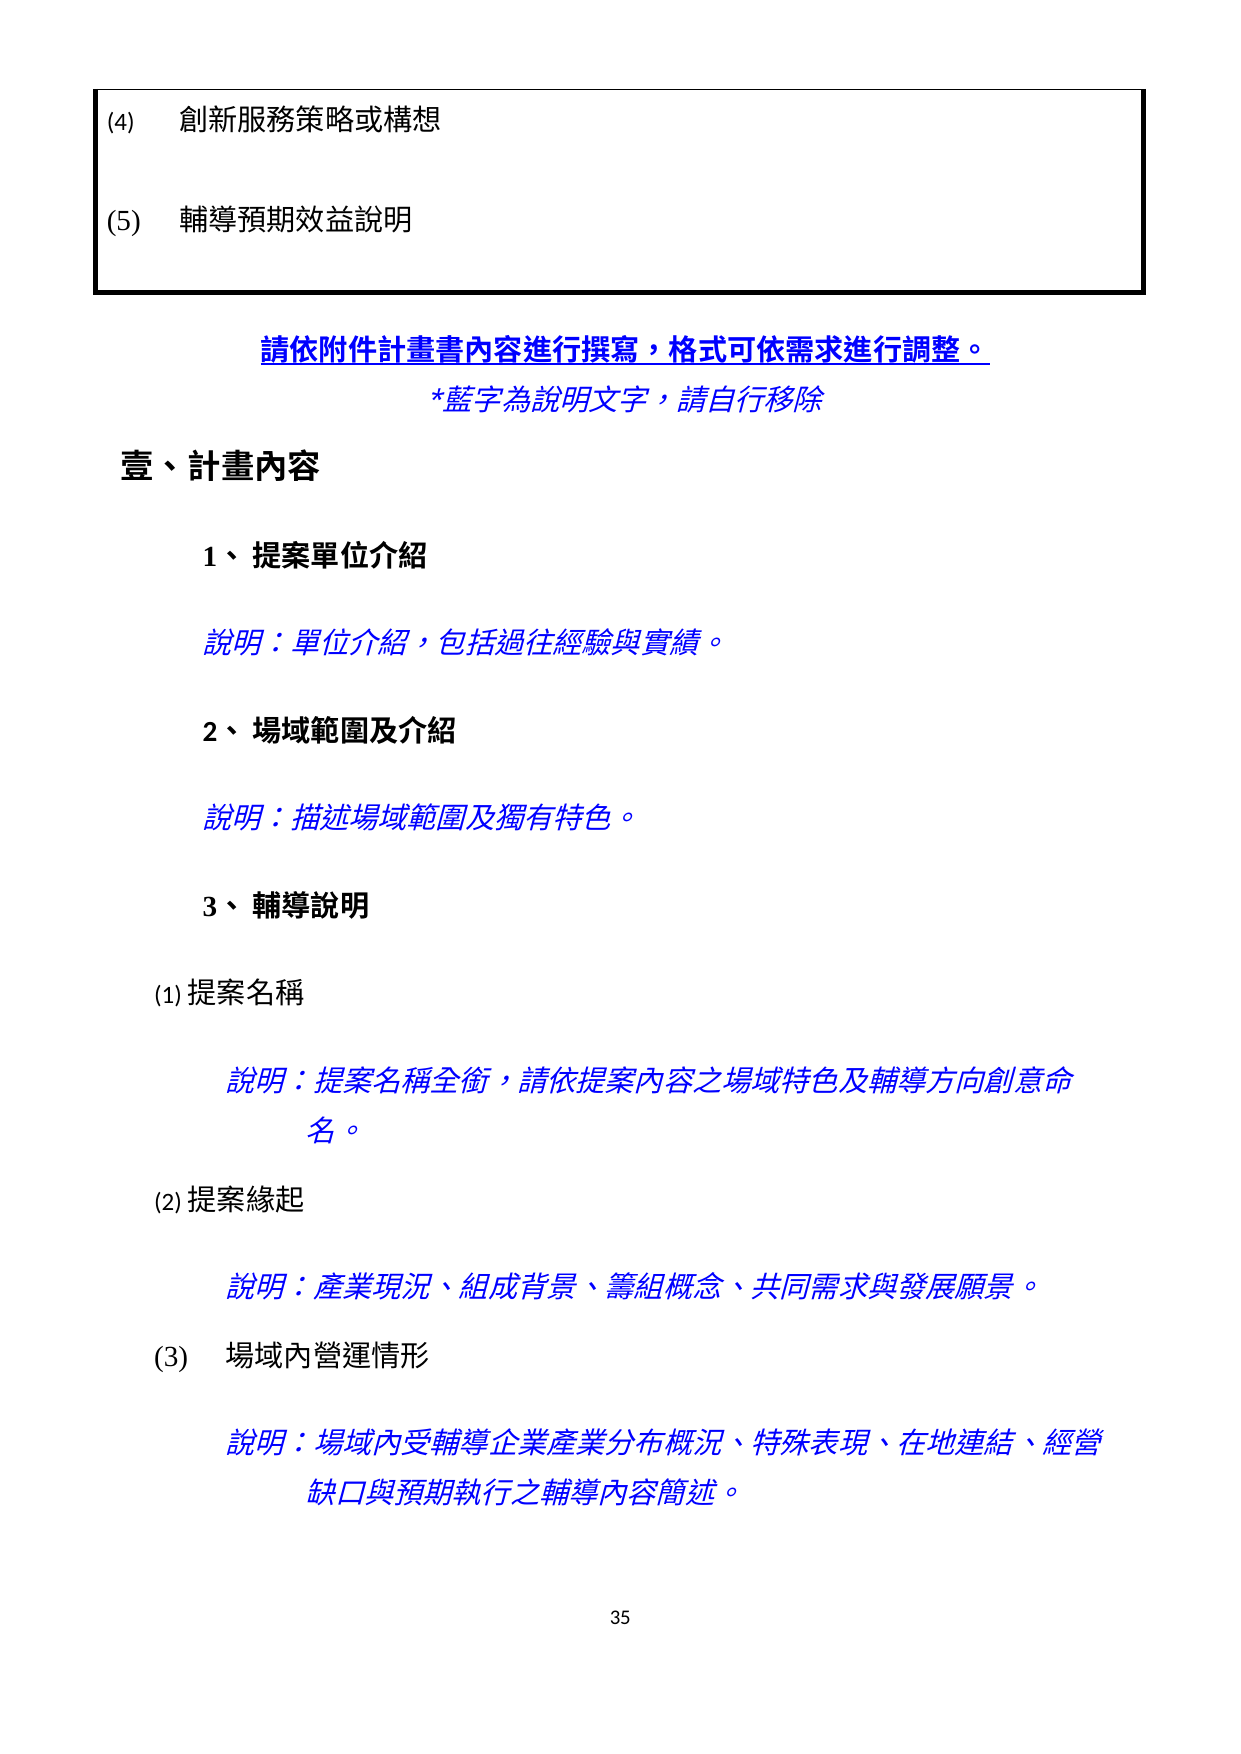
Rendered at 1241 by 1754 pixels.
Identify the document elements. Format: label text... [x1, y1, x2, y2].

list 輔導說明 [202, 876, 1053, 926]
list 提案單位介紹 [202, 526, 1053, 576]
text 說明：產業現況、組成背景、籌組概念、共同需求與發展願景。 [225, 1257, 1132, 1307]
table_cell 場域範圍說明 場域簡介 受輔導企業遭遇問題 創新服務策略或構想 輔導預期效益說明 [98, 90, 1141, 290]
list 場域內營運情形 [154, 1326, 1053, 1376]
list 提案緣起 [154, 1170, 1053, 1220]
list 計畫內容 [120, 439, 1053, 489]
list 提案名稱 [154, 964, 1053, 1014]
text 說明：單位介紹，包括過往經驗與實績。 [202, 614, 1053, 664]
text 說明：描述場域範圍及獨有特色。 [202, 789, 1053, 839]
list 場域範圍及介紹 [202, 701, 1053, 751]
text 請依附件計畫書內容進行撰寫，格式可依需求進行調整。 *藍字為說明文字，請自行移除 [139, 321, 1111, 421]
text 說明：提案名稱全銜，請依提案內容之場域特色及輔導方向創意命名。 [225, 1051, 1132, 1151]
text 說明：場域內受輔導企業產業分布概況、特殊表現、在地連結、經營缺口與預期執行之輔導內容簡述。 [225, 1414, 1132, 1514]
